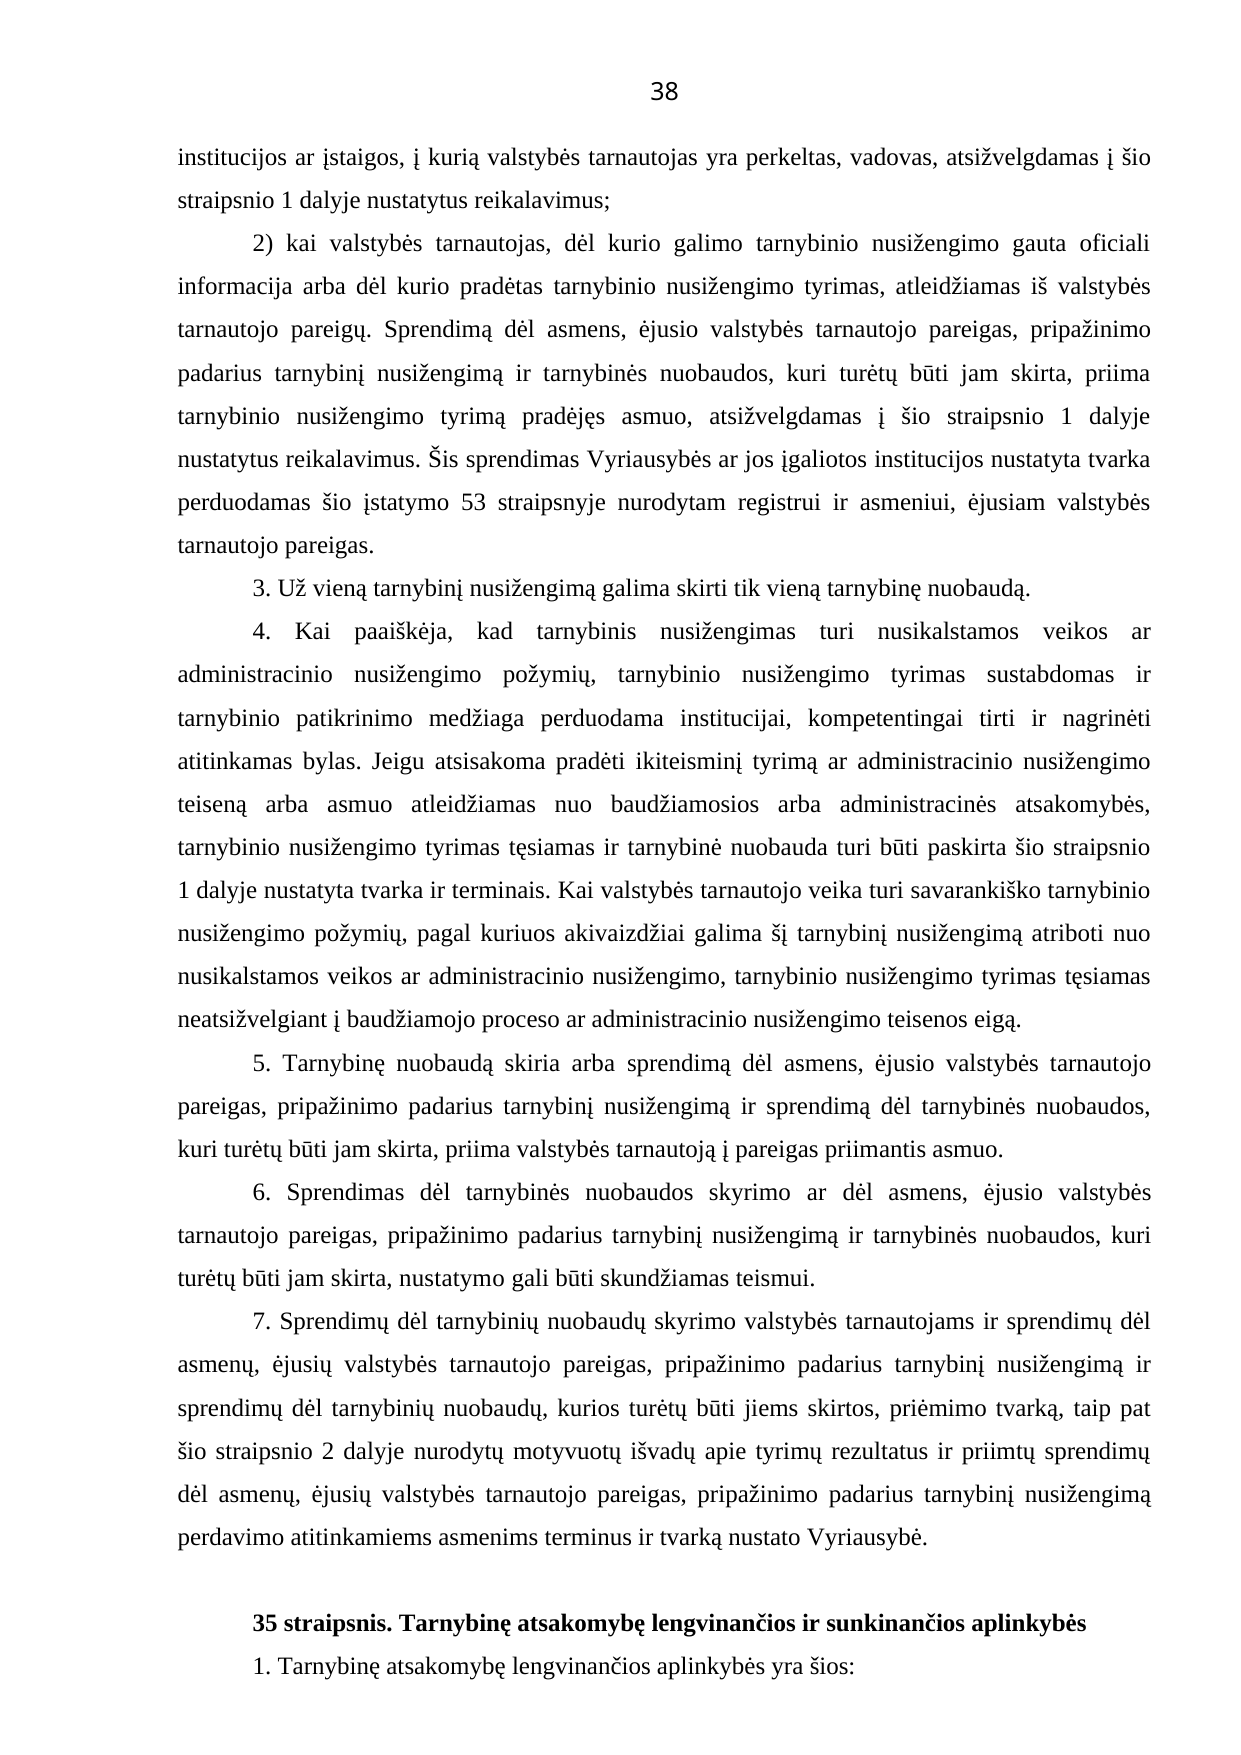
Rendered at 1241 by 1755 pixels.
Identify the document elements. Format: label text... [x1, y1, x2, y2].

text 2) kai valstybės tarnautojas, dėl kurio galimo tarnybinio nusižengimo gauta oficiali informacija arba dėl kurio pradėtas tarnybinio nusižengimo tyrimas, atleidžiamas iš valstybės tarnautojo pareigų. Sprendimą dėl asmens, ėjusio valstybės tarnautojo pareigas, pripažinimo padarius tarnybinį nusižengimą ir tarnybinės nuobaudos, kuri turėtų būti jam skirta, priima tarnybinio nusižengimo tyrimą pradėjęs asmuo, atsižvelgdamas į šio straipsnio 1 dalyje nustatytus reikalavimus. Šis sprendimas Vyriausybės ar jos įgaliotos institucijos nustatyta tvarka perduodamas šio įstatymo 53 straipsnyje nurodytam registrui ir asmeniui, ėjusiam valstybės tarnautojo pareigas. [177, 228, 1152, 559]
text institucijos ar įstaigos, į kurią valstybės tarnautojas yra perkeltas, vadovas, atsižvelgdamas į šio straipsnio 1 dalyje nustatytus reikalavimus; [177, 142, 1152, 214]
text 35 straipsnis. Tarnybinę atsakomybę lengvinančios ir sunkinančios aplinkybės [177, 1608, 1152, 1637]
text 4. Kai paaiškėja, kad tarnybinis nusižengimas turi nusikalstamos veikos ar administracinio nusižengimo požymių, tarnybinio nusižengimo tyrimas sustabdomas ir tarnybinio patikrinimo medžiaga perduodama institucijai, kompetentingai tirti ir nagrinėti atitinkamas bylas. Jeigu atsisakoma pradėti ikiteisminį tyrimą ar administracinio nusižengimo teiseną arba asmuo atleidžiamas nuo baudžiamosios arba administracinės atsakomybės, tarnybinio nusižengimo tyrimas tęsiamas ir tarnybinė nuobauda turi būti paskirta šio straipsnio 1 dalyje nustatyta tvarka ir terminais. Kai valstybės tarnautojo veika turi savarankiško tarnybinio nusižengimo požymių, pagal kuriuos akivaizdžiai galima šį tarnybinį nusižengimą atriboti nuo nusikalstamos veikos ar administracinio nusižengimo, tarnybinio nusižengimo tyrimas tęsiamas neatsižvelgiant į baudžiamojo proceso ar administracinio nusižengimo teisenos eigą. [177, 616, 1152, 1033]
text 7. Sprendimų dėl tarnybinių nuobaudų skyrimo valstybės tarnautojams ir sprendimų dėl asmenų, ėjusių valstybės tarnautojo pareigas, pripažinimo padarius tarnybinį nusižengimą ir sprendimų dėl tarnybinių nuobaudų, kurios turėtų būti jiems skirtos, priėmimo tvarką, taip pat šio straipsnio 2 dalyje nurodytų motyvuotų išvadų apie tyrimų rezultatus ir priimtų sprendimų dėl asmenų, ėjusių valstybės tarnautojo pareigas, pripažinimo padarius tarnybinį nusižengimą perdavimo atitinkamiems asmenims terminus ir tvarką nustato Vyriausybė. [177, 1306, 1152, 1551]
text 6. Sprendimas dėl tarnybinės nuobaudos skyrimo ar dėl asmens, ėjusio valstybės tarnautojo pareigas, pripažinimo padarius tarnybinį nusižengimą ir tarnybinės nuobaudos, kuri turėtų būti jam skirta, nustatymo gali būti skundžiamas teismui. [177, 1177, 1152, 1292]
text 1. Tarnybinę atsakomybę lengvinančios aplinkybės yra šios: [177, 1651, 1152, 1680]
text 5. Tarnybinę nuobaudą skiria arba sprendimą dėl asmens, ėjusio valstybės tarnautojo pareigas, pripažinimo padarius tarnybinį nusižengimą ir sprendimą dėl tarnybinės nuobaudos, kuri turėtų būti jam skirta, priima valstybės tarnautoją į pareigas priimantis asmuo. [177, 1048, 1152, 1163]
text 3. Už vieną tarnybinį nusižengimą galima skirti tik vieną tarnybinę nuobaudą. [177, 573, 1152, 602]
